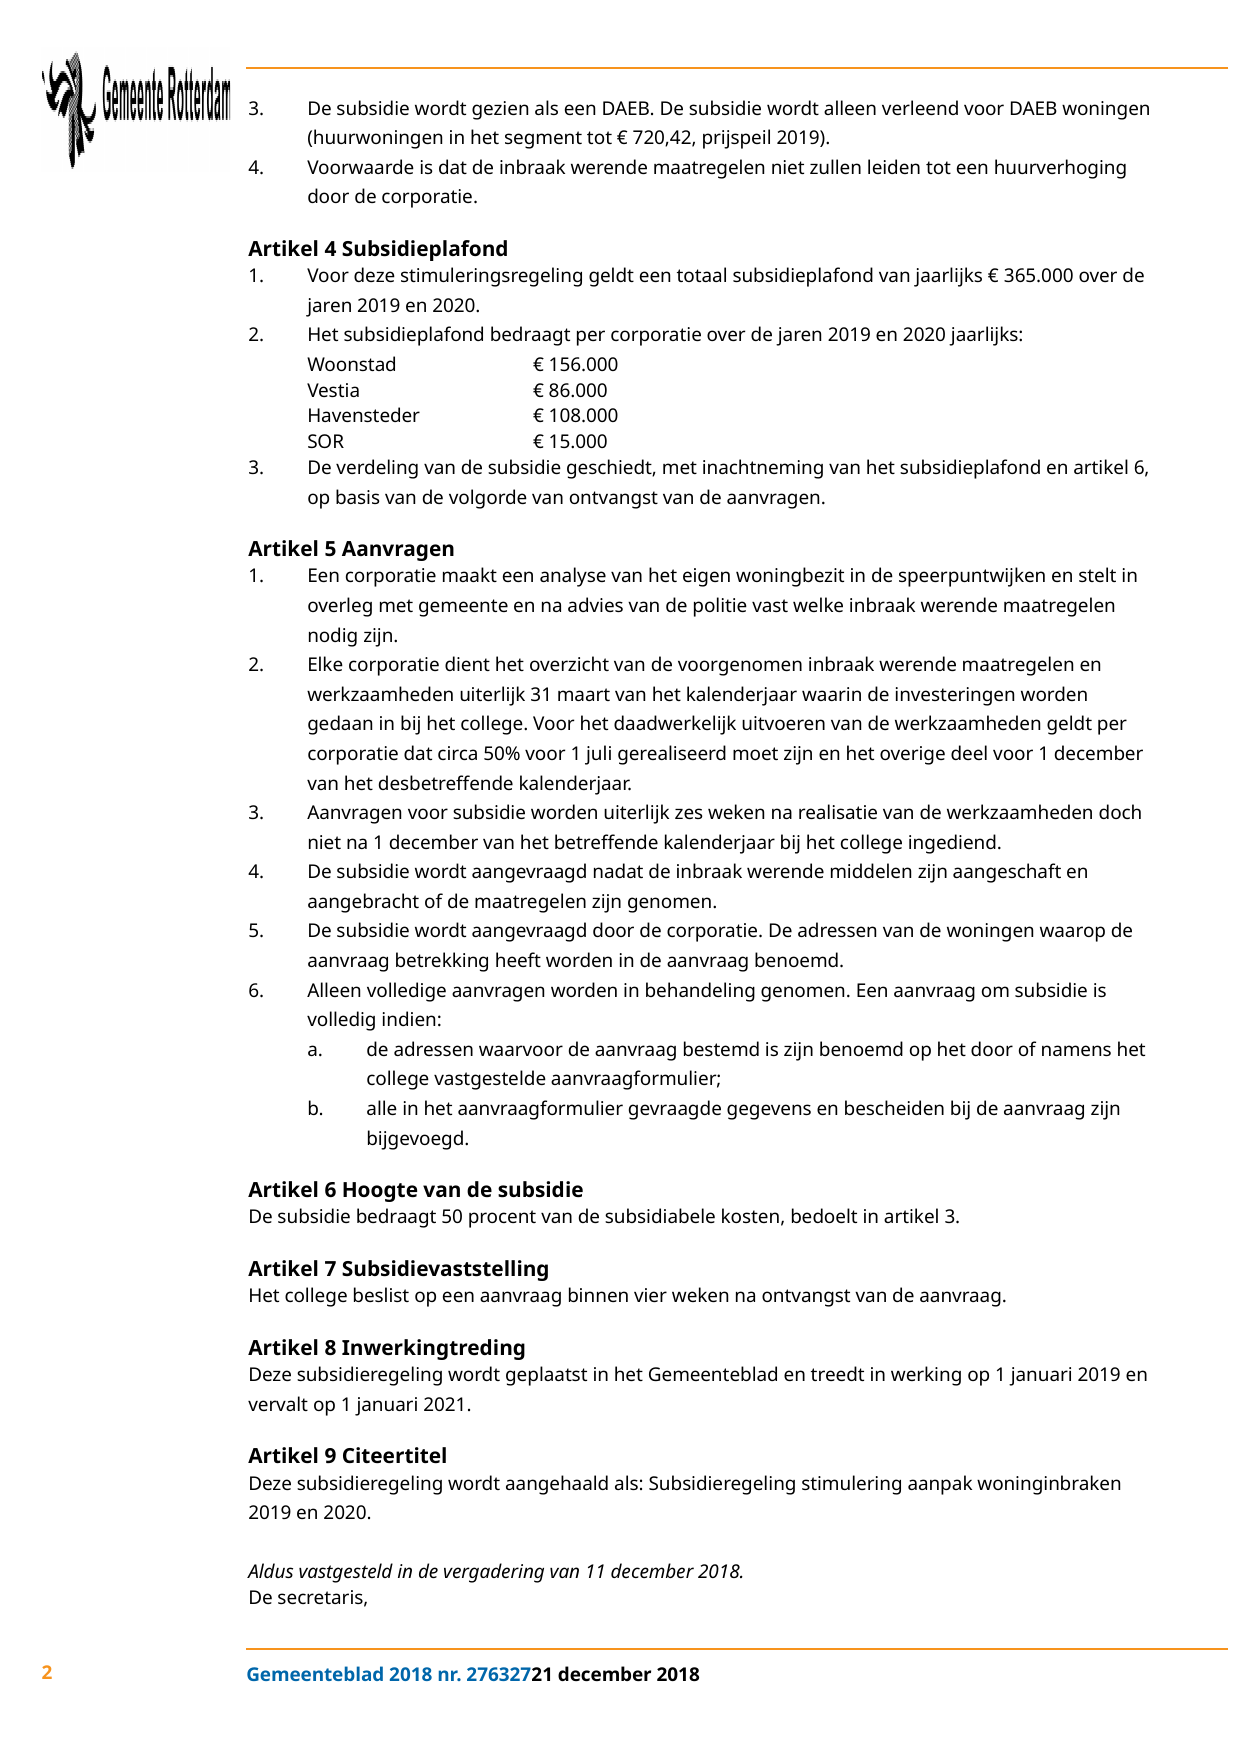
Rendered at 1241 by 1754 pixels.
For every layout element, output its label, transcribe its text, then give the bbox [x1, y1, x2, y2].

text Deze subsidieregeling wordt geplaatst in het Gemeenteblad en treedt in werking op 1 januari 2019 en vervalt op 1 januari 2021. [248, 1361, 1152, 1417]
text Deze subsidieregeling wordt aangehaald als: Subsidieregeling stimulering aanpak woninginbraken 2019 en 2020. [248, 1470, 1152, 1525]
text Aldus vastgesteld in de vergadering van 11 december 2018. [248, 1558, 1152, 1584]
table_cell SOR [307, 429, 533, 454]
text De secretaris, [248, 1584, 1152, 1610]
text Artikel 7 Subsidievaststelling [248, 1254, 1152, 1282]
table_header € 156.000 [533, 351, 1211, 377]
list De subsidie wordt gezien als een DAEB. De subsidie wordt alleen verleend voor DAEB woningen (huurwoningen in het segment tot € 720,42, prijspeil 2019). [248, 95, 1152, 150]
list Een corporatie maakt een analyse van het eigen woningbezit in de speerpuntwijken en stelt in overleg met gemeente en na advies van de politie vast welke inbraak werende maatregelen nodig zijn. [248, 563, 1152, 648]
table_cell € 86.000 [533, 377, 1211, 403]
picture [41, 47, 231, 172]
list Aanvragen voor subsidie worden uiterlijk zes weken na realisatie van de werkzaamheden doch niet na 1 december van het betreffende kalenderjaar bij het college ingediend. [248, 799, 1152, 855]
text Artikel 8 Inwerkingtreding [248, 1333, 1152, 1361]
list De subsidie wordt aangevraagd nadat de inbraak werende middelen zijn aangeschaft en aangebracht of de maatregelen zijn genomen. [248, 858, 1152, 914]
list De subsidie wordt aangevraagd door de corporatie. De adressen van de woningen waarop de aanvraag betrekking heeft worden in de aanvraag benoemd. [248, 918, 1152, 973]
list De verdeling van de subsidie geschiedt, met inachtneming van het subsidieplafond en artikel 6, op basis van de volgorde van ontvangst van de aanvragen. [248, 454, 1152, 509]
table_cell Vestia [307, 377, 533, 403]
list alle in het aanvraagformulier gevraagde gegevens en bescheiden bij de aanvraag zijn bijgevoegd. [307, 1095, 1152, 1151]
text Artikel 6 Hoogte van de subsidie [248, 1175, 1152, 1204]
table_cell Havensteder [307, 403, 533, 428]
list de adressen waarvoor de aanvraag bestemd is zijn benoemd op het door of namens het college vastgestelde aanvraagformulier; [307, 1036, 1152, 1091]
text Artikel 9 Citeertitel [248, 1441, 1152, 1470]
text Artikel 5 Aanvragen [248, 534, 1152, 563]
table_cell € 15.000 [533, 429, 1211, 454]
text De subsidie bedraagt 50 procent van de subsidiabele kosten, bedoelt in artikel 3. [248, 1204, 1152, 1229]
table_header Woonstad [307, 351, 533, 377]
text Artikel 4 Subsidieplafond [248, 234, 1152, 262]
list Voor deze stimuleringsregeling geldt een totaal subsidieplafond van jaarlijks € 365.000 over de jaren 2019 en 2020. [248, 262, 1152, 318]
list Alleen volledige aanvragen worden in behandeling genomen. Een aanvraag om subsidie is volledig indien: [248, 977, 1152, 1032]
list Voorwaarde is dat de inbraak werende maatregelen niet zullen leiden tot een huurverhoging door de corporatie. [248, 154, 1152, 209]
table_cell € 108.000 [533, 403, 1211, 428]
list Het subsidieplafond bedraagt per corporatie over de jaren 2019 en 2020 jaarlijks: [248, 322, 1152, 347]
text Het college beslist op een aanvraag binnen vier weken na ontvangst van de aanvraag. [248, 1282, 1152, 1308]
list Elke corporatie dient het overzicht van de voorgenomen inbraak werende maatregelen en werkzaamheden uiterlijk 31 maart van het kalenderjaar waarin de investeringen worden gedaan in bij het college. Voor het daadwerkelijk uitvoeren van de werkzaamheden geldt per corporatie dat circa 50% voor 1 juli gerealiseerd moet zijn en het overige deel voor 1 december van het desbetreffende kalenderjaar. [248, 651, 1152, 796]
